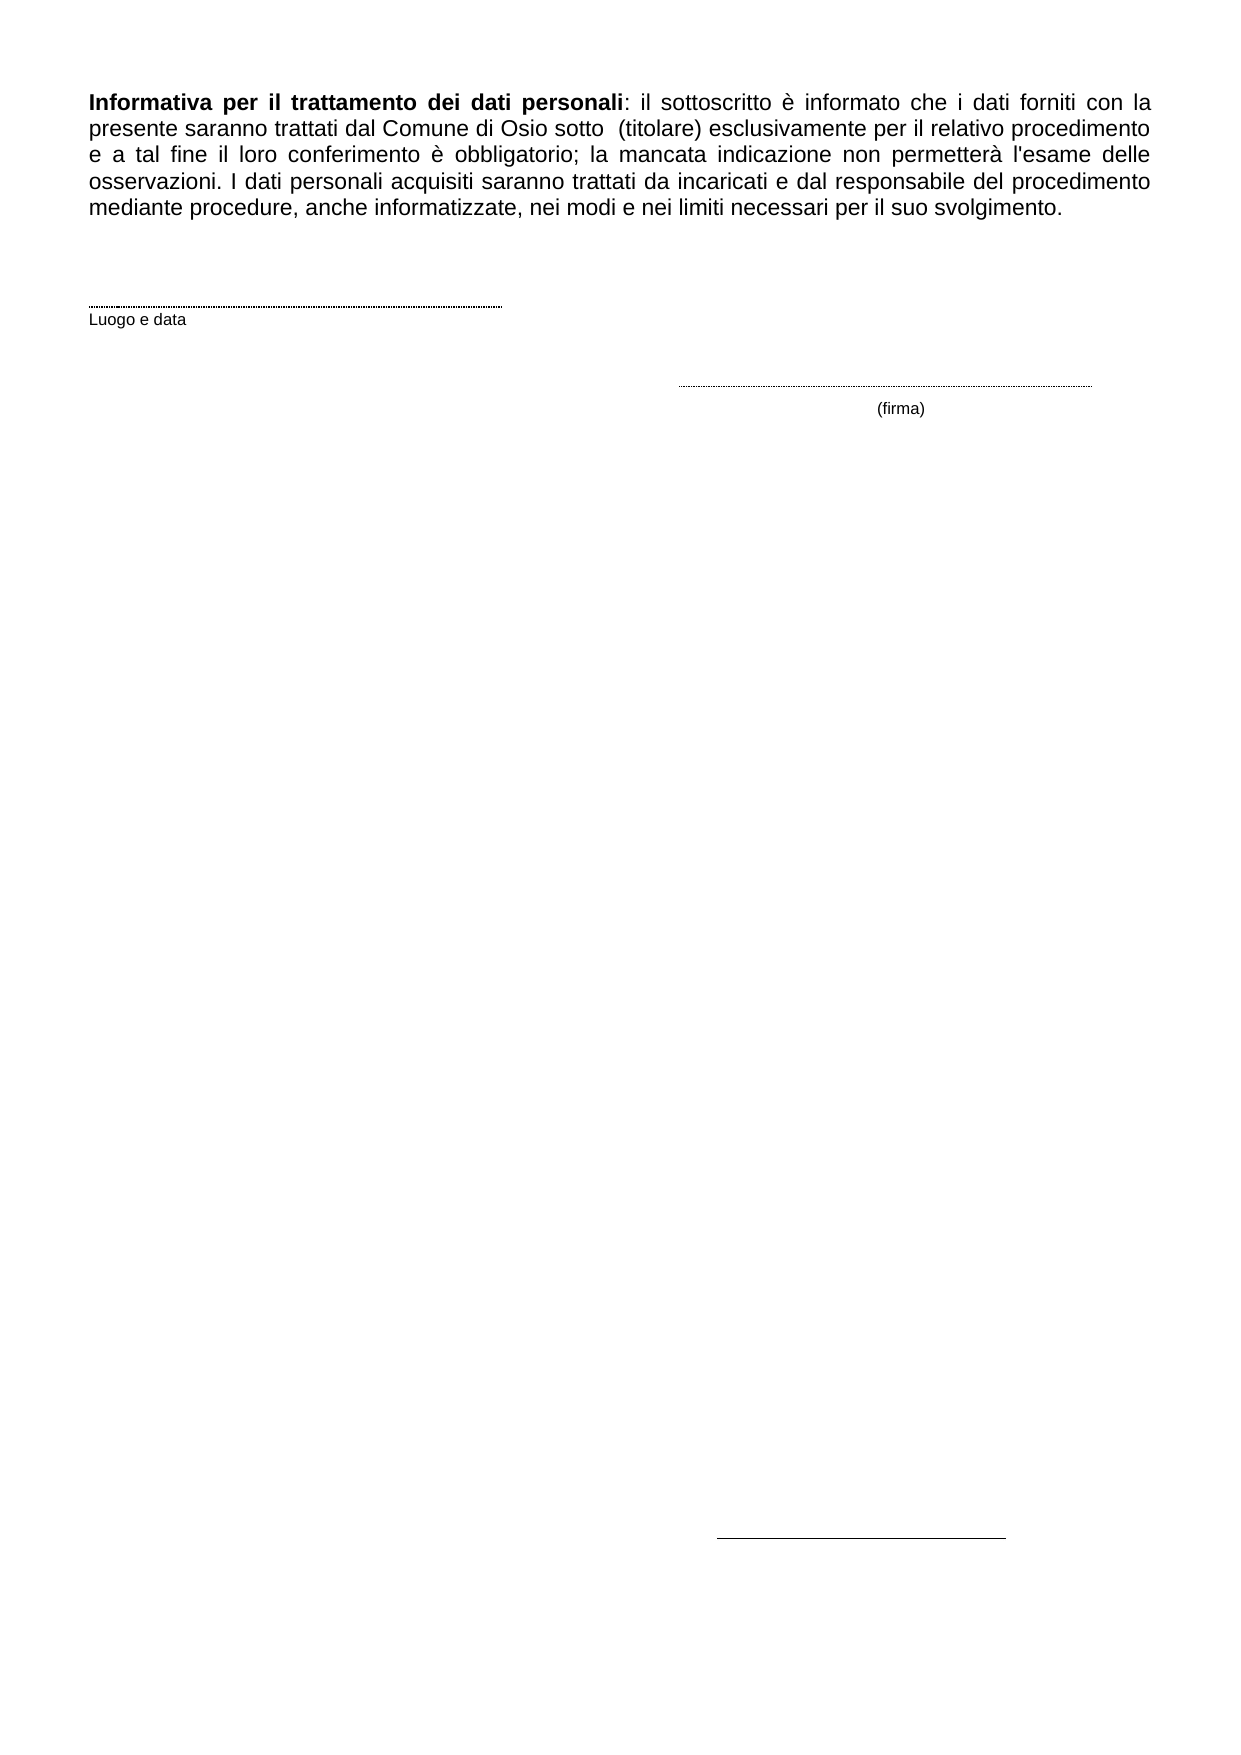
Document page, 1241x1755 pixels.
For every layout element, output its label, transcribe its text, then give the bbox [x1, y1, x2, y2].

text (firma) [89, 399, 1152, 427]
text Luogo e data [89, 310, 1152, 339]
text Informativa per il trattamento dei dati personali: il sottoscritto è informato che i dati forniti con la presente saranno trattati dal Comune di Osio sotto (titolare) esclusivamente per il relativo procedimento e a tal fine il loro conferimento è obbligatorio; la mancata indicazione non permetterà l'esame delle osservazioni. I dati personali acquisiti saranno trattati da incaricati e dal responsabile del procedimento mediante procedure, anche informatizzate, nei modi e nei limiti necessari per il suo svolgimento. [89, 89, 1152, 220]
